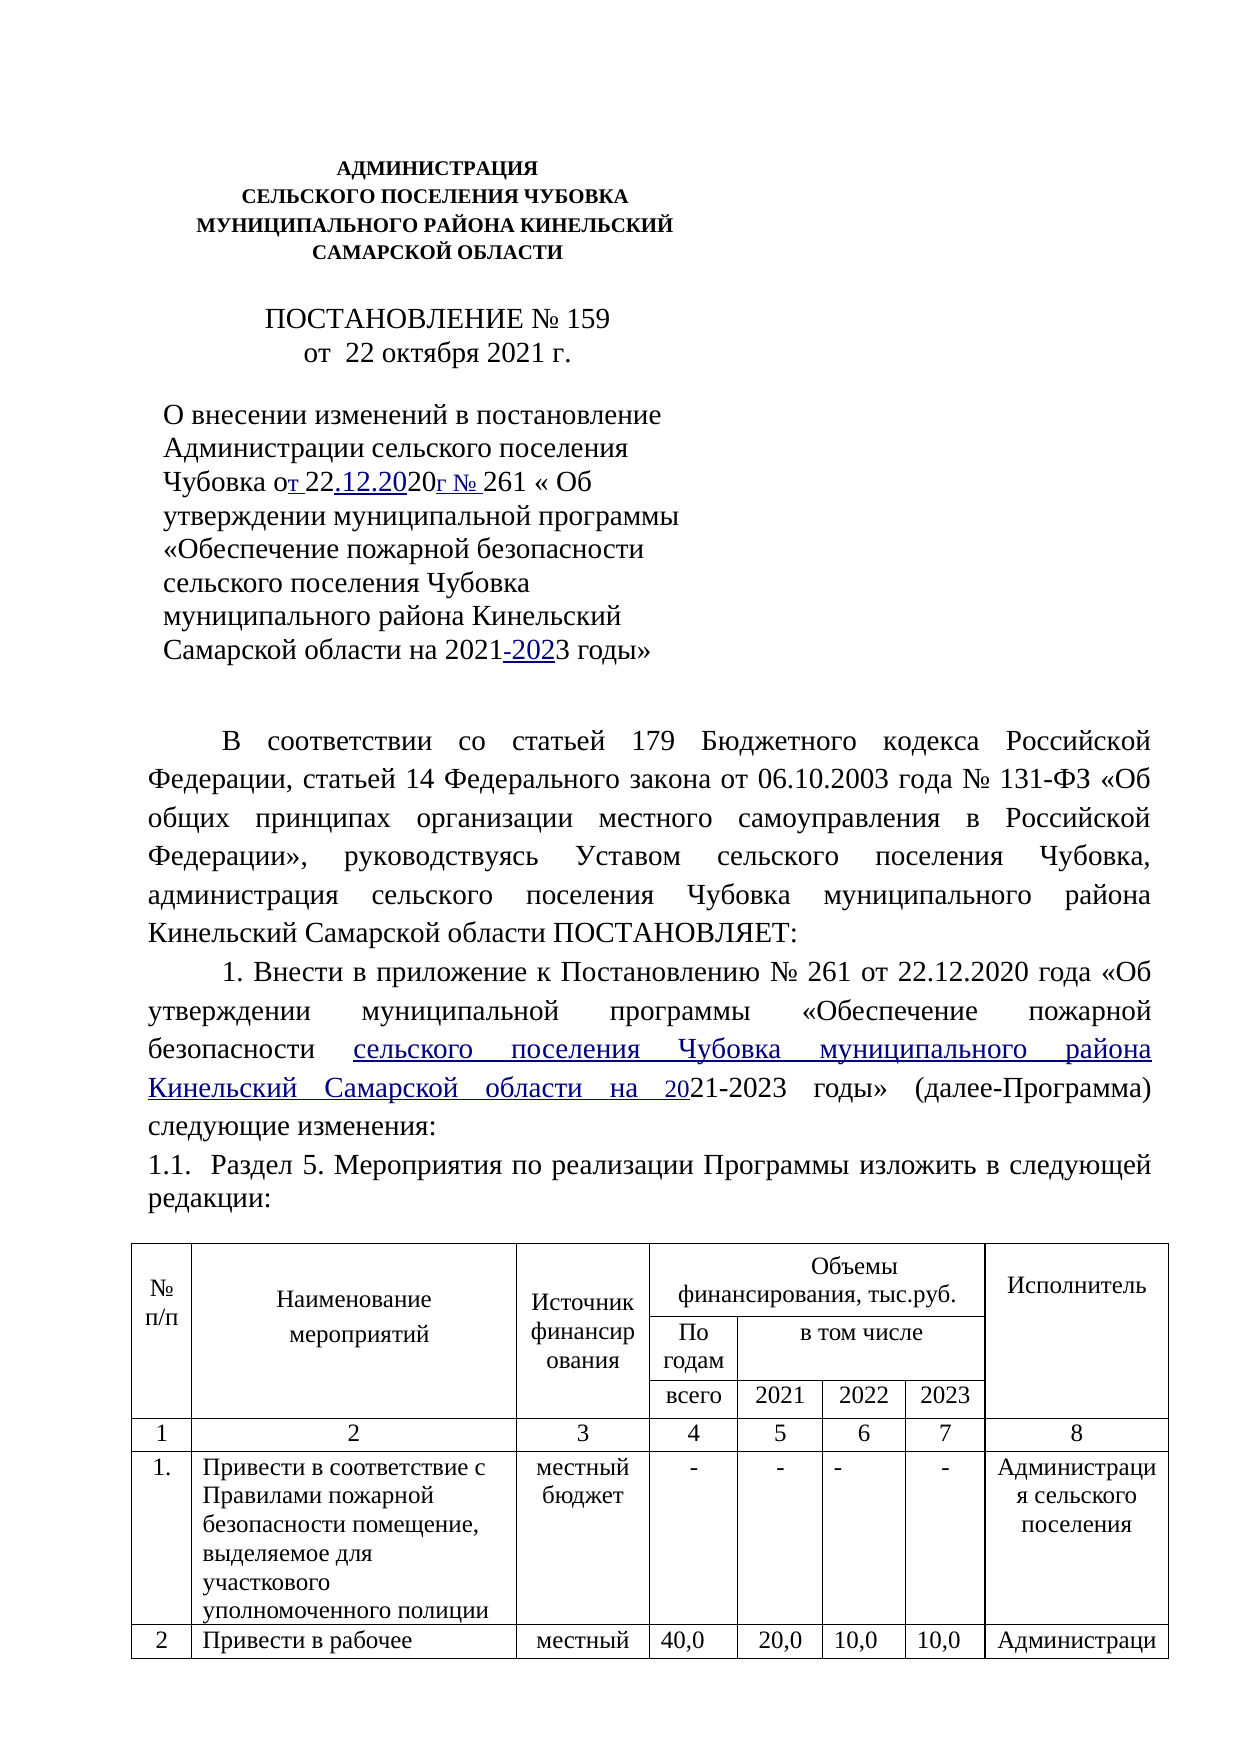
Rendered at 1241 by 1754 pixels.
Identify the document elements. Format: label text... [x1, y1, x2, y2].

table_cell Привести в рабочее состояние пожарные гидранты, установить соответствующие указатели (объёмные со светильником или плоские, выполненные с использованием светоотражающих покрытий). [192, 1625, 516, 1658]
table_cell - [650, 1452, 737, 1624]
table_cell 2021 [738, 1381, 822, 1417]
table_cell 10,0 [823, 1625, 905, 1658]
table_cell Администраци [986, 1625, 1168, 1658]
table_header Исполнитель [986, 1244, 1168, 1417]
table_cell 4 [650, 1419, 737, 1451]
table_cell - [738, 1452, 822, 1624]
table_cell 7 [906, 1419, 984, 1451]
table_cell 5 [738, 1419, 822, 1451]
table_cell всего [650, 1381, 737, 1417]
table_cell 3 [517, 1419, 649, 1451]
table_cell - [906, 1452, 984, 1624]
table_cell 8 [986, 1419, 1168, 1451]
table_cell 2 [132, 1625, 191, 1658]
table_cell местный бюджет [517, 1452, 649, 1624]
table_cell 2 [192, 1419, 516, 1451]
table_cell Администрация сельского поселения [986, 1452, 1168, 1624]
table_cell 1 [132, 1419, 191, 1451]
table_header №п/п [132, 1244, 191, 1417]
text 1.1. Раздел 5. Мероприятия по реализации Программы изложить в следующей редакции: [148, 1147, 1152, 1214]
table_cell местный [517, 1625, 649, 1658]
text 1. Внести в приложение к Постановлению № 261 от 22.12.2020 года «Об утверждении муниципальной программы «Обеспечение пожарной безопасности сельского поселения Чубовка муниципального района Кинельский Самарской области на 2021-2023 годы» (далее-Программа) следующие изменения: [148, 954, 1152, 1142]
text В соответствии со статьей 179 Бюджетного кодекса Российской Федерации, статьей 14 Федерального закона от 06.10.2003 года № 131-ФЗ «Об общих принципах организации местного самоуправления в Российской Федерации», руководствуясь Уставом сельского поселения Чубовка, администрация сельского поселения Чубовка муниципального района Кинельский Самарской области ПОСТАНОВЛЯЕТ: [148, 723, 1152, 949]
table_cell 2022 [823, 1381, 905, 1417]
table_cell 6 [823, 1419, 905, 1451]
table_cell 2023 [906, 1381, 984, 1417]
table_cell - [823, 1452, 905, 1624]
table_cell 1. [132, 1452, 191, 1624]
table_cell 40,0 [650, 1625, 737, 1658]
table_cell 20,0 [738, 1625, 822, 1658]
table_cell в том числе [738, 1317, 984, 1379]
table_header Наименование мероприятий [192, 1244, 516, 1417]
table_header Объемы финансирования, тыс.руб. [650, 1244, 984, 1316]
table_cell По годам [650, 1317, 737, 1379]
table_cell О внесении изменений в постановление Администрации сельского поселения Чубовка от 22.12.2020г № 261 « Об утверждении муниципальной программы «Обеспечение пожарной безопасности сельского поселения Чубовка муниципального района Кинельский Самарской области на 2021-2023 годы» [152, 368, 724, 665]
table_header Источник финансирования [517, 1244, 649, 1417]
table_cell 10,0 [906, 1625, 984, 1658]
